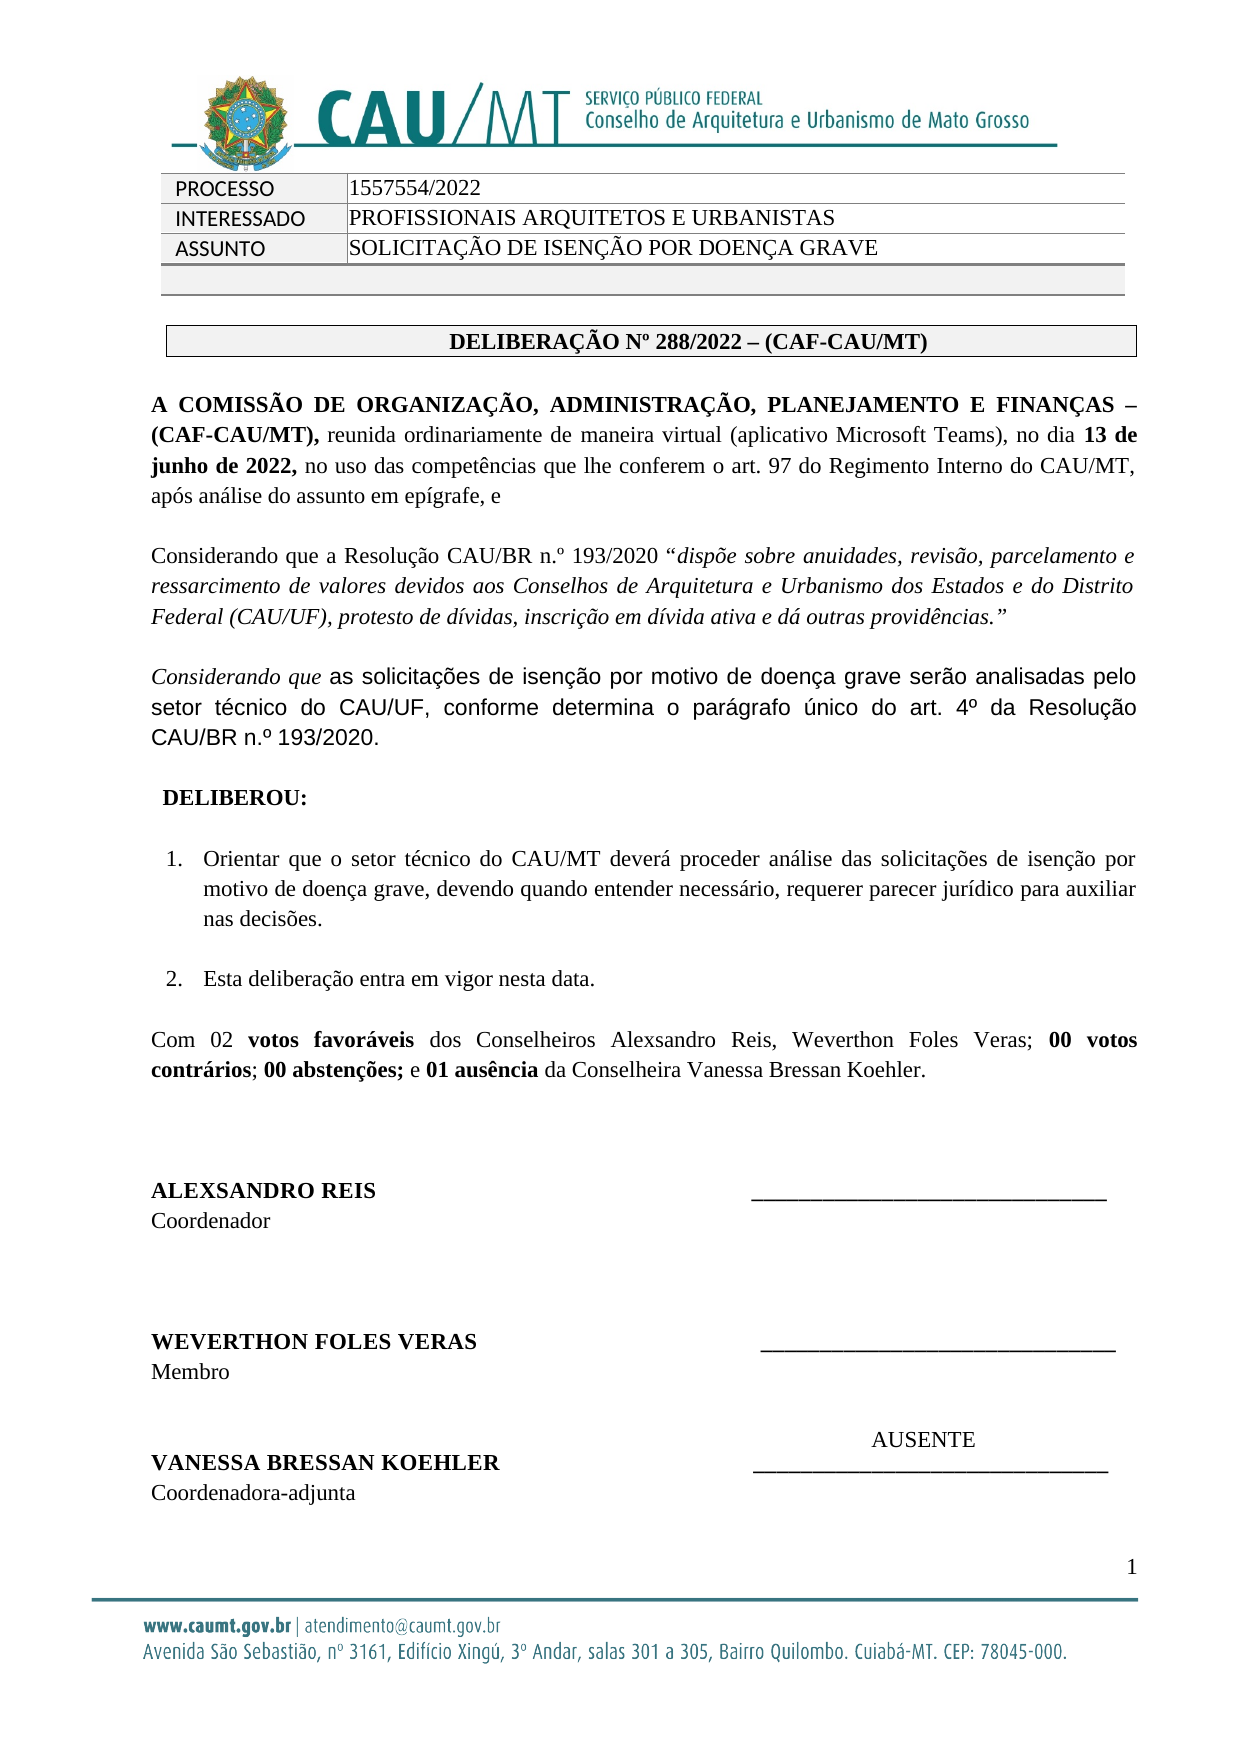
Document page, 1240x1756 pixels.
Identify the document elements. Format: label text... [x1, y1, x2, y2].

text vanessa bressan koehler ______________________________ [1019, 1449, 1137, 1475]
text Membro [151, 1358, 1137, 1384]
text Com 02 votos favoráveis dos Conselheiros Alexsandro Reis, Weverthon Foles Veras; 00 votos contrários; 00 abstenções; e 01 ausência da Conselheira Vanessa Bressan Koehler. [151, 1026, 1137, 1082]
text WEVERTHON FOLES VERAS ______________________________ [151, 1328, 1137, 1354]
text alexsandro REIS ______________________________ [151, 1177, 1137, 1203]
text [1019, 1479, 1137, 1505]
text Considerando que as solicitações de isenção por motivo de doença grave serão analisadas pelo setor técnico do CAU/UF, conforme determina o parágrafo único do art. 4º da Resolução CAU/BR n.º 193/2020. [151, 663, 1137, 750]
list Esta deliberação entra em vigor nesta data. [166, 965, 1137, 992]
list Orientar que o setor técnico do CAU/MT deverá proceder análise das solicitações de isenção por motivo de doença grave, devendo quando entender necessário, requerer parecer jurídico para auxiliar nas decisões. [166, 844, 1137, 931]
text Considerando que a Resolução CAU/BR n.º 193/2020 “dispõe sobre anuidades, revisão, parcelamento e ressarcimento de valores devidos aos Conselhos de Arquitetura e Urbanismo dos Estados e do Distrito Federal (CAU/UF), protesto de dívidas, inscrição em dívida ativa e dá outras providências.” [151, 542, 1137, 629]
text AUSENTE [871, 1426, 1004, 1452]
text vanessa bressan koehler ______________________________ [151, 1449, 856, 1475]
text Coordenadora-adjunta [151, 1479, 856, 1505]
text DELIBERAÇÃO Nº 288/2022 – (CAF-CAU/MT) [167, 326, 1136, 356]
text A COMISSÃO DE ORGANIZAÇÃO, ADMINISTRAÇÃO, PLANEJAMENTO E FINANÇAS – (CAF-CAU/MT), reunida ordinariamente de maneira virtual (aplicativo Microsoft Teams), no dia 13 de junho de 2022, no uso das competências que lhe conferem o art. 97 do Regimento Interno do CAU/MT, após análise do assunto em epígrafe, e [151, 391, 1137, 508]
subtitle DELIBEROU: [162, 784, 1137, 811]
text Coordenador [151, 1207, 1137, 1233]
